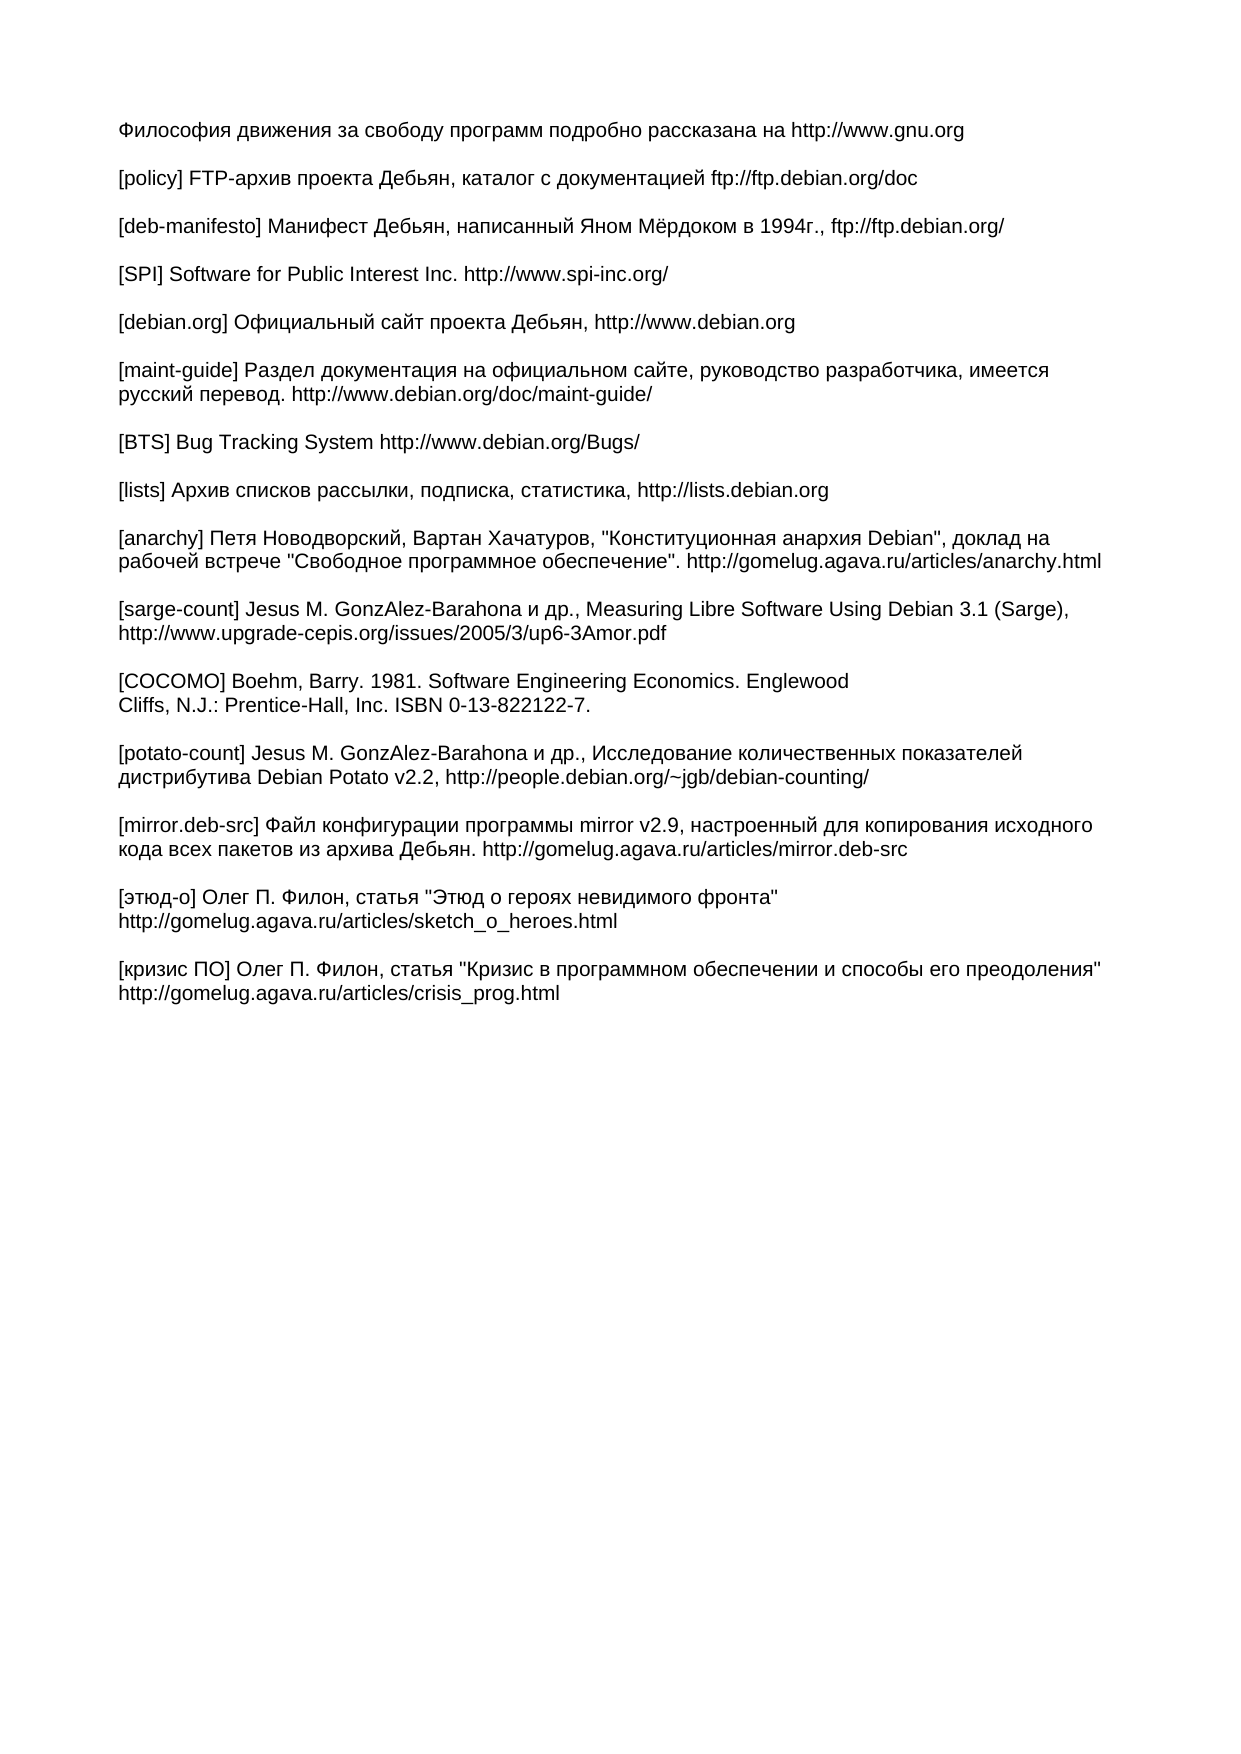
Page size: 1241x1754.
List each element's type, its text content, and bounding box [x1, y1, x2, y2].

text http://www.upgrade-cepis.org/issues/2005/3/up6-3Amor.pdf [118, 621, 1122, 645]
text [lists] Архив списков рассылки, подписка, статистика, http://lists.debian.org [118, 477, 1122, 501]
text [BTS] Bug Tracking System http://www.debian.org/Bugs/ [118, 429, 1122, 453]
text [policy] FTP-архив проекта Дебьян, каталог с документацией ftp://ftp.debian.org/doc [118, 166, 1122, 190]
text [sarge-count] Jesus M. GonzАlez-Barahona и др., Measuring Libre Software Using Debian 3.1 (Sarge), [118, 597, 1122, 621]
text [anarchy] Петя Новодворский, Вартан Хачатуров, "Конституционная анархия Debian", доклад на рабочей встрече "Свободное программное обеспечение". http://gomelug.agava.ru/articles/anarchy.html [118, 525, 1122, 573]
text [кризис ПО] Олег П. Филон, статья "Кризис в программном обеспечении и способы его преодоления" http://gomelug.agava.ru/articles/crisis_prog.html [118, 957, 1122, 1004]
text Философия движения за свободу программ подробно рассказана на http://www.gnu.org [118, 118, 1122, 142]
text [этюд-о] Олег П. Филон, статья "Этюд о героях невидимого фронта" http://gomelug.agava.ru/articles/sketch_o_heroes.html [118, 885, 1122, 933]
text [deb-manifesto] Манифест Дебьян, написанный Яном Мёрдоком в 1994г., ftp://ftp.debian.org/ [118, 214, 1122, 238]
text [potato-count] Jesus M. GonzАlez-Barahona и др., Исследование количественных показателей дистрибутива Debian Potato v2.2, http://people.debian.org/~jgb/debian-counting/ [118, 741, 1122, 789]
text Cliffs, N.J.: Prentice-Hall, Inc. ISBN 0-13-822122-7. [118, 693, 1122, 717]
text [COCOMO] Boehm, Barry. 1981. Software Engineering Economics. Englewood [118, 669, 1122, 693]
text [maint-guide] Раздел документация на официальном сайте, руководство разработчика, имеется русский перевод. http://www.debian.org/doc/maint-guide/ [118, 358, 1122, 406]
text [debian.org] Официальный сайт проекта Дебьян, http://www.debian.org [118, 310, 1122, 334]
text [mirror.deb-src] Файл конфигурации программы mirror v2.9, настроенный для копирования исходного кода всех пакетов из архива Дебьян. http://gomelug.agava.ru/articles/mirror.deb-src [118, 813, 1122, 861]
text [SPI] Software for Public Interest Inc. http://www.spi-inc.org/ [118, 262, 1122, 286]
